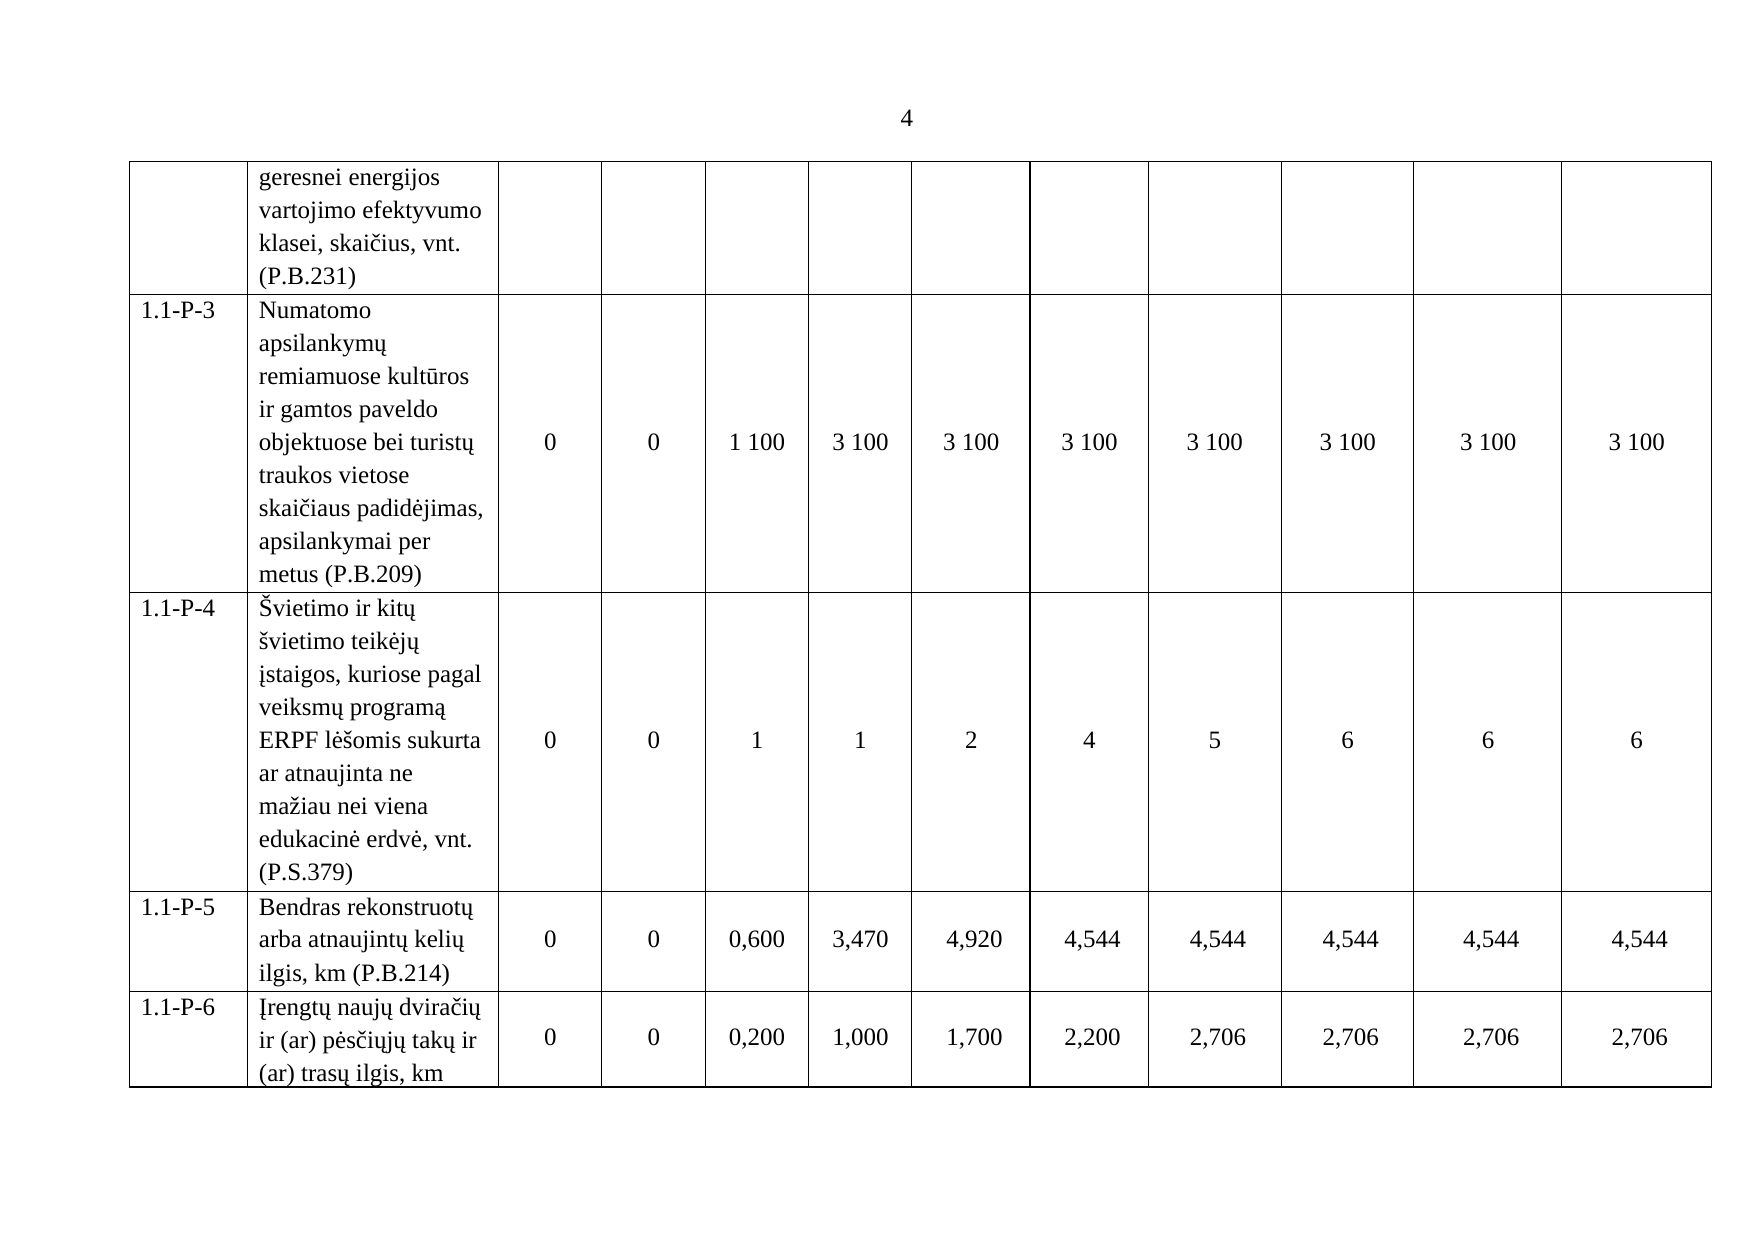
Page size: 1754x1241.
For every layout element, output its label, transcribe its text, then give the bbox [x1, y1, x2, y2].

table_cell [706, 162, 808, 294]
table_cell 4,544 [1414, 892, 1561, 991]
table_cell [912, 162, 1029, 294]
table_cell 1 [809, 593, 911, 891]
table_cell 3 100 [1031, 295, 1148, 592]
table_cell 0,200 [706, 992, 808, 1086]
table_cell 2,200 [1031, 992, 1148, 1086]
table_cell 0 [602, 593, 705, 891]
table_cell 3,470 [809, 892, 911, 991]
table_cell [809, 162, 911, 294]
table_cell 3 100 [1282, 295, 1413, 592]
table_cell 2,706 [1149, 992, 1281, 1086]
table_cell 2,706 [1414, 992, 1561, 1086]
table_cell 0 [602, 992, 705, 1086]
table_cell geresnei energijos vartojimo efektyvumo klasei, skaičius, vnt. (P.B.231) [248, 162, 498, 294]
table_cell [499, 162, 601, 294]
table_cell [1282, 162, 1413, 294]
table_cell 3 100 [1414, 295, 1561, 592]
table_cell 1.1-P-3 [130, 295, 247, 592]
table_cell 4 [1031, 593, 1148, 891]
table_cell 0,600 [706, 892, 808, 991]
table_cell 0 [499, 593, 601, 891]
table_cell [1031, 162, 1148, 294]
table_cell 4,544 [1562, 892, 1711, 991]
table_cell 2 [912, 593, 1029, 891]
table_cell 6 [1562, 593, 1711, 891]
table_cell Bendras rekonstruotų arba atnaujintų kelių ilgis, km (P.B.214) [248, 892, 498, 991]
table_cell 4,544 [1031, 892, 1148, 991]
table_cell [602, 162, 705, 294]
table_cell 1 100 [706, 295, 808, 592]
table_cell 6 [1414, 593, 1561, 891]
table_cell 0 [602, 295, 705, 592]
table_cell 1,000 [809, 992, 911, 1086]
table_cell [1149, 162, 1281, 294]
table_cell [1562, 162, 1711, 294]
table_cell 0 [499, 295, 601, 592]
table_cell Įrengtų naujų dviračių ir (ar) pėsčiųjų takų ir (ar) trasų ilgis, km [248, 992, 498, 1086]
table_cell [130, 162, 247, 294]
table_cell Numatomo apsilankymų remiamuose kultūros ir gamtos paveldo objektuose bei turistų traukos vietose skaičiaus padidėjimas, apsilankymai per metus (P.B.209) [248, 295, 498, 592]
table_cell 1.1-P-5 [130, 892, 247, 991]
table_cell Švietimo ir kitų švietimo teikėjų įstaigos, kuriose pagal veiksmų programą ERPF lėšomis sukurta ar atnaujinta ne mažiau nei viena edukacinė erdvė, vnt. (P.S.379) [248, 593, 498, 891]
table_cell 3 100 [1149, 295, 1281, 592]
table_cell [1414, 162, 1561, 294]
table_cell 6 [1282, 593, 1413, 891]
table_cell 4,920 [912, 892, 1029, 991]
table_cell 1 [706, 593, 808, 891]
table_cell 1.1-P-6 [130, 992, 247, 1086]
table_cell 2,706 [1282, 992, 1413, 1086]
table_cell 3 100 [1562, 295, 1711, 592]
table_cell 3 100 [809, 295, 911, 592]
table_cell 5 [1149, 593, 1281, 891]
table_cell 0 [499, 992, 601, 1086]
table_cell 2,706 [1562, 992, 1711, 1086]
table_cell 3 100 [912, 295, 1029, 592]
table_cell 1,700 [912, 992, 1029, 1086]
table_cell 4,544 [1149, 892, 1281, 991]
table_cell 4,544 [1282, 892, 1413, 991]
table_cell 0 [602, 892, 705, 991]
table_cell 0 [499, 892, 601, 991]
table_cell 1.1-P-4 [130, 593, 247, 891]
